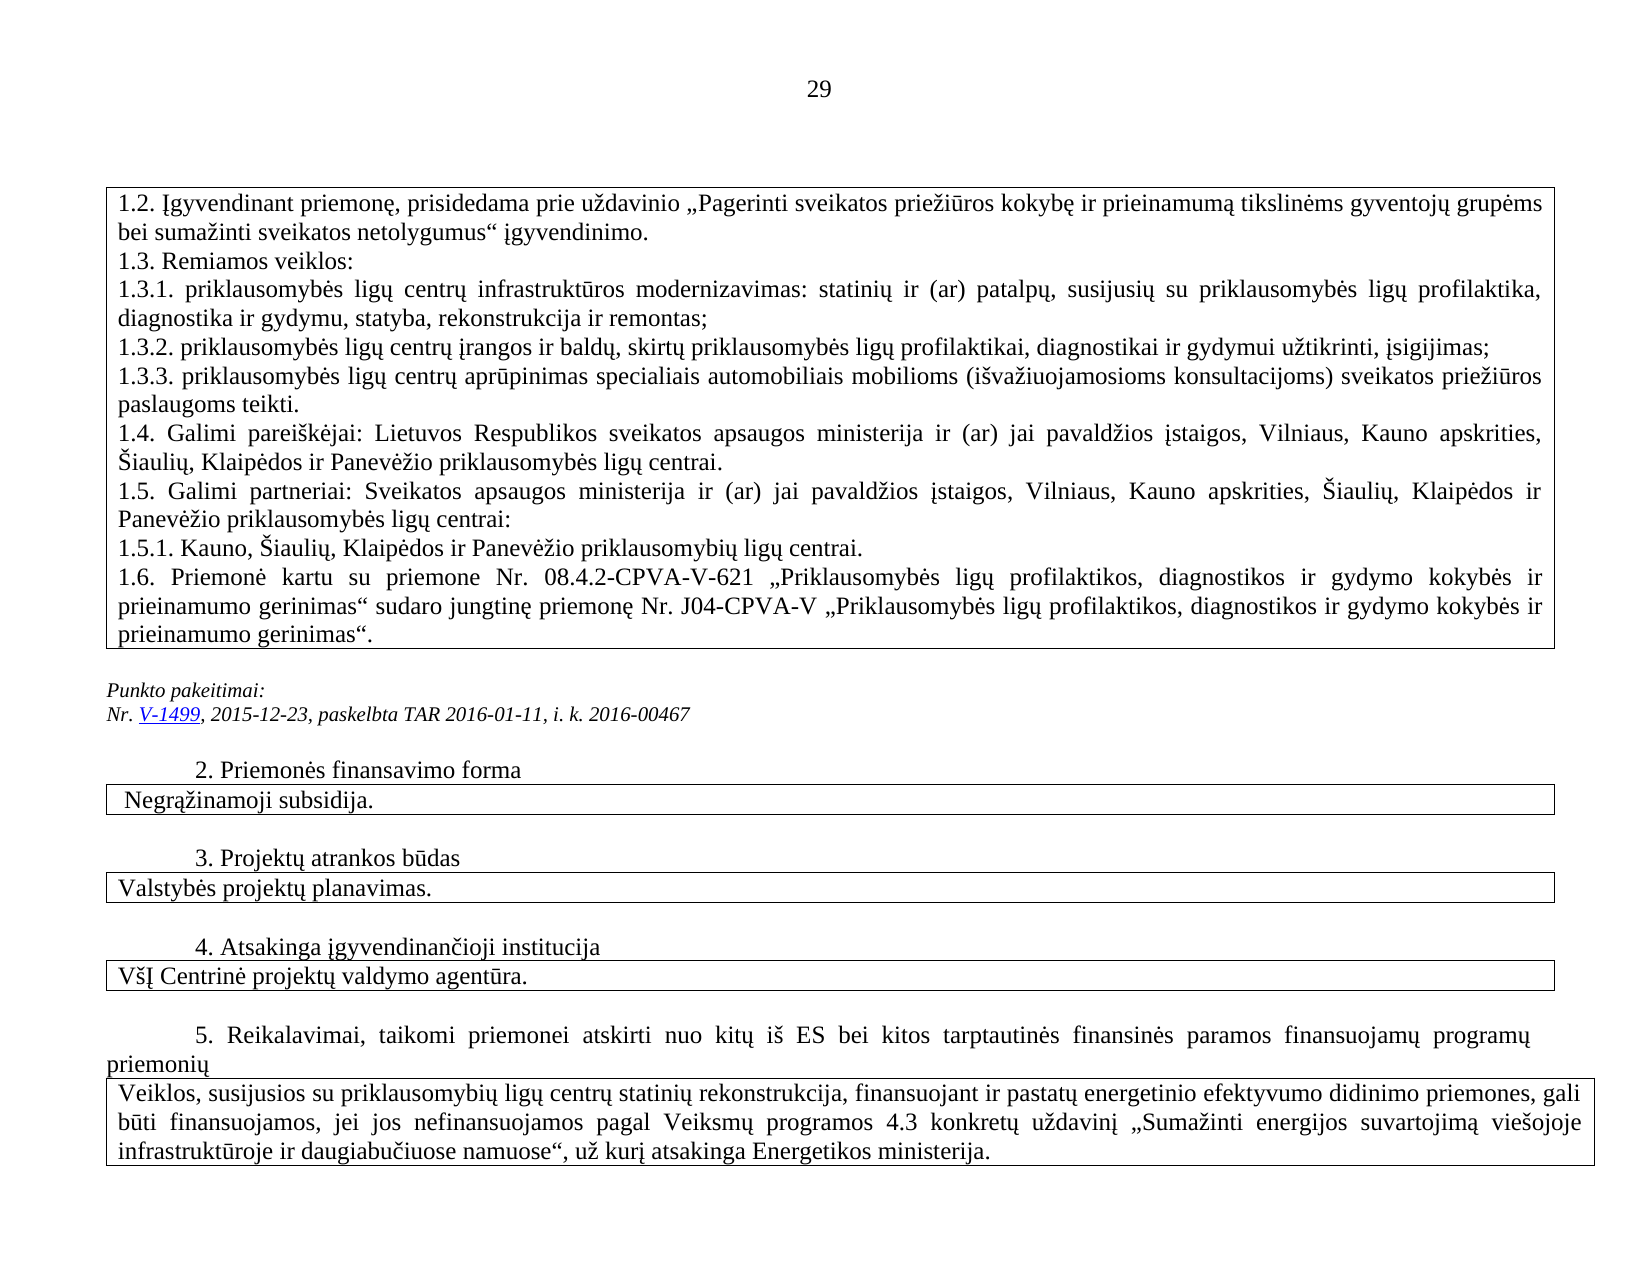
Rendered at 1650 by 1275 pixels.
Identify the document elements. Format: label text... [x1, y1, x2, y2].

text 4. Atsakinga įgyvendinančioji institucija [106, 932, 1532, 960]
table_header Veiklos, susijusios su priklausomybių ligų centrų statinių rekonstrukcija, finansuojant ir pastatų energetinio efektyvumo didinimo priemones, gali būti finansuojamos, jei jos nefinansuojamos pagal Veiksmų programos 4.3 konkretų uždavinį „Sumažinti energijos suvartojimą viešojoje infrastruktūroje ir daugiabučiuose namuose“, už kurį atsakinga Energetikos ministerija. [107, 1079, 1594, 1165]
text 2. Priemonės finansavimo forma [106, 755, 1532, 784]
table_header VšĮ Centrinė projektų valdymo agentūra. [107, 961, 1554, 990]
table_header Negrąžinamoji subsidija. [107, 785, 1554, 813]
table_header 1.2. Įgyvendinant priemonę, prisidedama prie uždavinio „Pagerinti sveikatos priežiūros kokybę ir prieinamumą tikslinėms gyventojų grupėms bei sumažinti sveikatos netolygumus“ įgyvendinimo. 1.3. Remiamos veiklos: 1.3.1. priklausomybės ligų centrų infrastruktūros modernizavimas: statinių ir (ar) patalpų, susijusių su priklausomybės ligų profilaktika, diagnostika ir gydymu, statyba, rekonstrukcija ir remontas; 1.3.2. priklausomybės ligų centrų įrangos ir baldų, skirtų priklausomybės ligų profilaktikai, diagnostikai ir gydymui užtikrinti, įsigijimas; 1.3.3. priklausomybės ligų centrų aprūpinimas specialiais automobiliais mobilioms (išvažiuojamosioms konsultacijoms) sveikatos priežiūros paslaugoms teikti. 1.4. Galimi pareiškėjai: Lietuvos Respublikos sveikatos apsaugos ministerija ir (ar) jai pavaldžios įstaigos, Vilniaus, Kauno apskrities, Šiaulių, Klaipėdos ir Panevėžio priklausomybės ligų centrai. 1.5. Galimi partneriai: Sveikatos apsaugos ministerija ir (ar) jai pavaldžios įstaigos, Vilniaus, Kauno apskrities, Šiaulių, Klaipėdos ir Panevėžio priklausomybės ligų centrai: 1.5.1. Kauno, Šiaulių, Klaipėdos ir Panevėžio priklausomybių ligų centrai. 1.6. Priemonė kartu su priemone Nr. 08.4.2-CPVA-V-621 „Priklausomybės ligų profilaktikos, diagnostikos ir gydymo kokybės ir prieinamumo gerinimas“ sudaro jungtinę priemonę Nr. J04-CPVA-V „Priklausomybės ligų profilaktikos, diagnostikos ir gydymo kokybės ir prieinamumo gerinimas“. [107, 188, 1554, 648]
text Nr. V-1499, 2015-12-23, paskelbta TAR 2016-01-11, i. k. 2016-00467 [106, 702, 1532, 726]
table_header Valstybės projektų planavimas. [107, 873, 1554, 902]
text Punkto pakeitimai: [106, 678, 1532, 702]
text 5. Reikalavimai, taikomi priemonei atskirti nuo kitų iš ES bei kitos tarptautinės finansinės paramos finansuojamų programų priemonių [106, 1020, 1532, 1077]
text 3. Projektų atrankos būdas [106, 843, 1532, 872]
